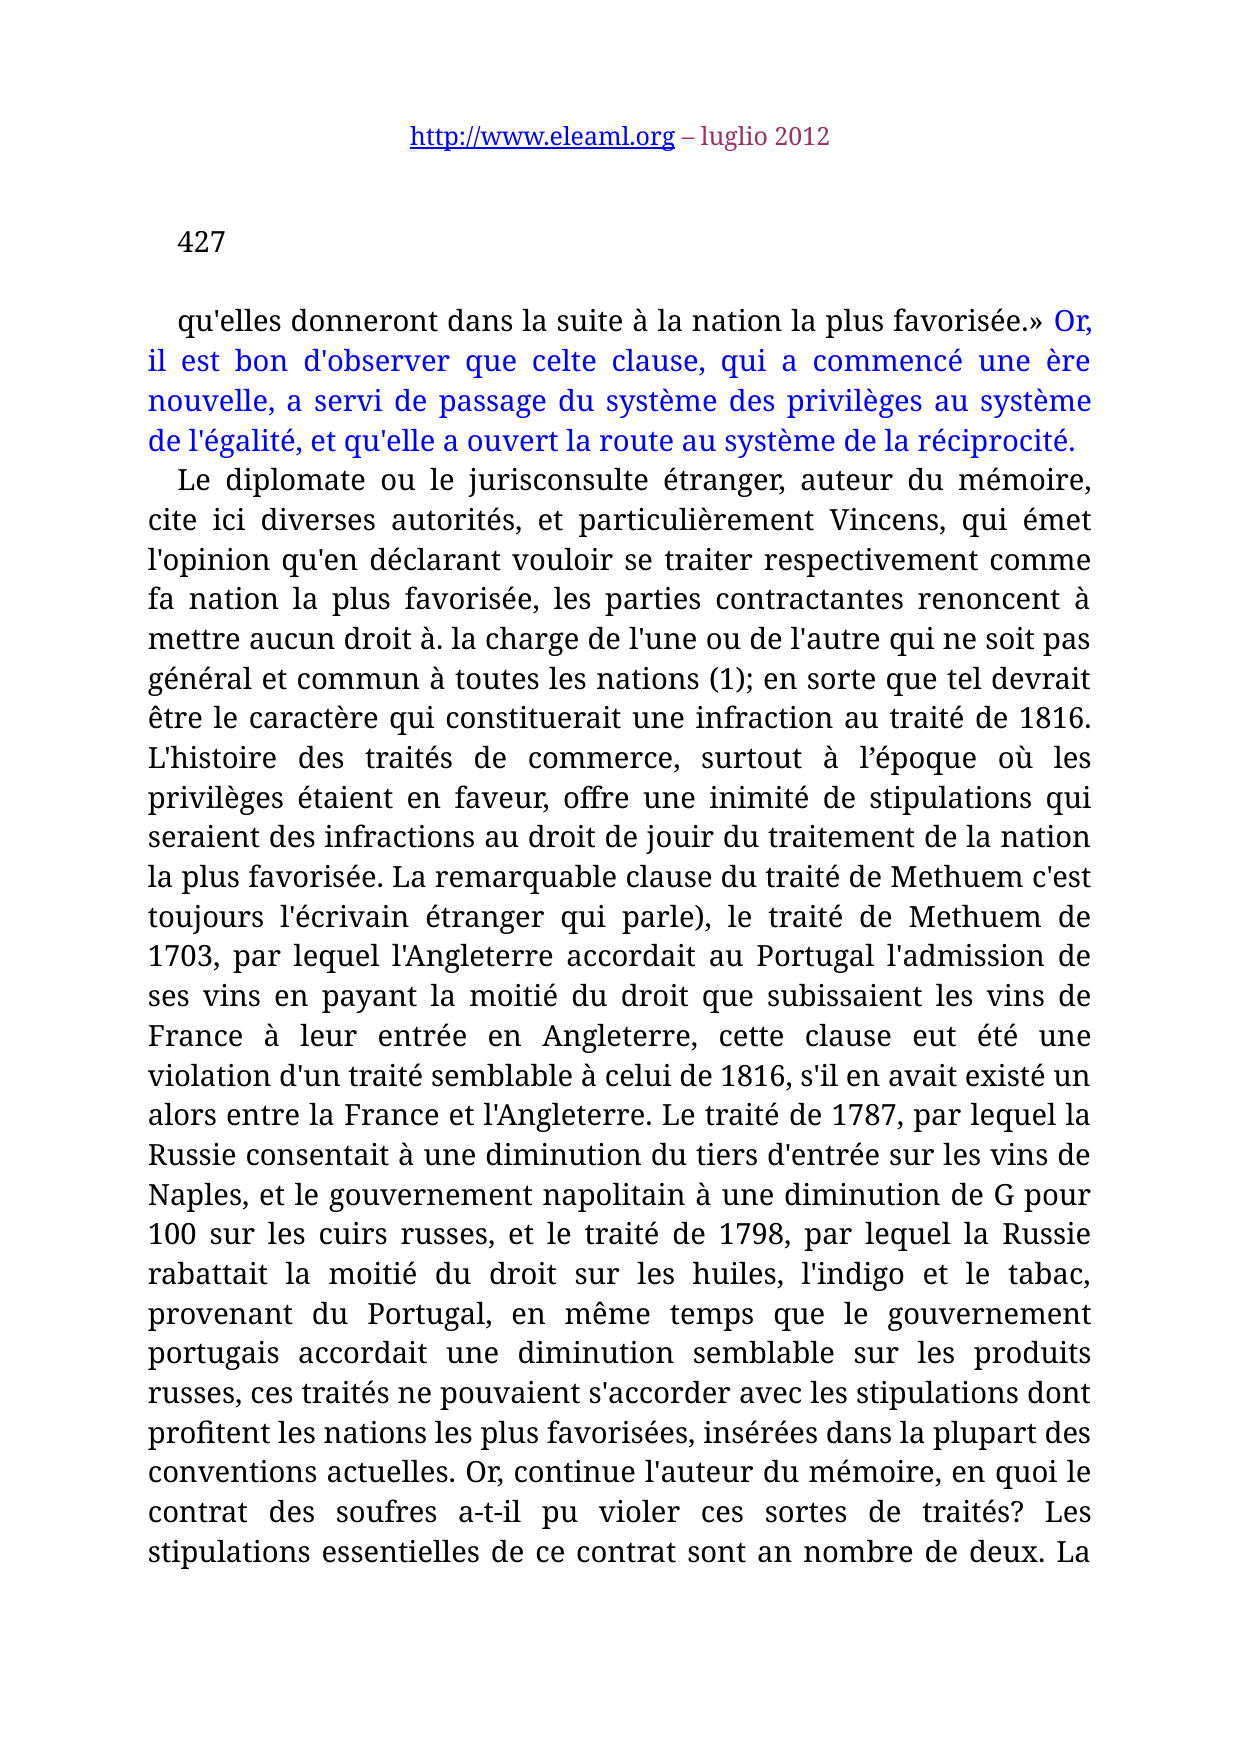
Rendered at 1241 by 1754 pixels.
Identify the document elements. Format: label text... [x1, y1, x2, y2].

text 427 [148, 221, 1093, 261]
text qu'elles donneront dans la suite à la nation la plus favorisée.» Or, il est bon d'observer que celte clause, qui a commencé une ère nouvelle, a servi de passage du système des privilèges au système de l'égalité, et qu'elle a ouvert la route au système de la réciprocité. [148, 301, 1093, 459]
text Le diplomate ou le jurisconsulte étranger, auteur du mémoire, cite ici diverses autorités, et particulièrement Vincens, qui émet l'opinion qu'en déclarant vouloir se traiter respectivement comme fa nation la plus favorisée, les parties contractantes renoncent à mettre aucun droit à. la charge de l'une ou de l'autre qui ne soit pas général et commun à toutes les nations (1); en sorte que tel devrait être le caractère qui constituerait une infraction au traité de 1816. L'histoire des traités de commerce, surtout à l’époque où les privilèges étaient en faveur, offre une inimité de stipulations qui seraient des infractions au droit de jouir du traitement de la nation la plus favorisée. La remarquable clause du traité de Methuem c'est toujours l'écrivain étranger qui parle), le traité de Methuem de 1703, par lequel l'Angleterre accordait au Portugal l'admission de ses vins en payant la moitié du droit que subissaient les vins de France à leur entrée en Angleterre, cette clause eut été une violation d'un traité semblable à celui de 1816, s'il en avait existé un alors entre la France et l'Angleterre. Le traité de 1787, par lequel la Russie consentait à une diminution du tiers d'entrée sur les vins de Naples, et le gouvernement napolitain à une diminution de G pour 100 sur les cuirs russes, et le traité de 1798, par lequel la Russie rabattait la moitié du droit sur les huiles, l'indigo et le tabac, provenant du Portugal, en même temps que le gouvernement portugais accordait une diminution semblable sur les produits russes, ces traités ne pouvaient s'accorder avec les stipulations dont profitent les nations les plus favorisées, insérées dans la plupart des conventions actuelles. Or, continue l'auteur du mémoire, en quoi le contrat des soufres a-t-il pu violer ces sortes de traités? Les stipulations essentielles de ce contrat sont an nombre de deux. La [148, 459, 1093, 1571]
